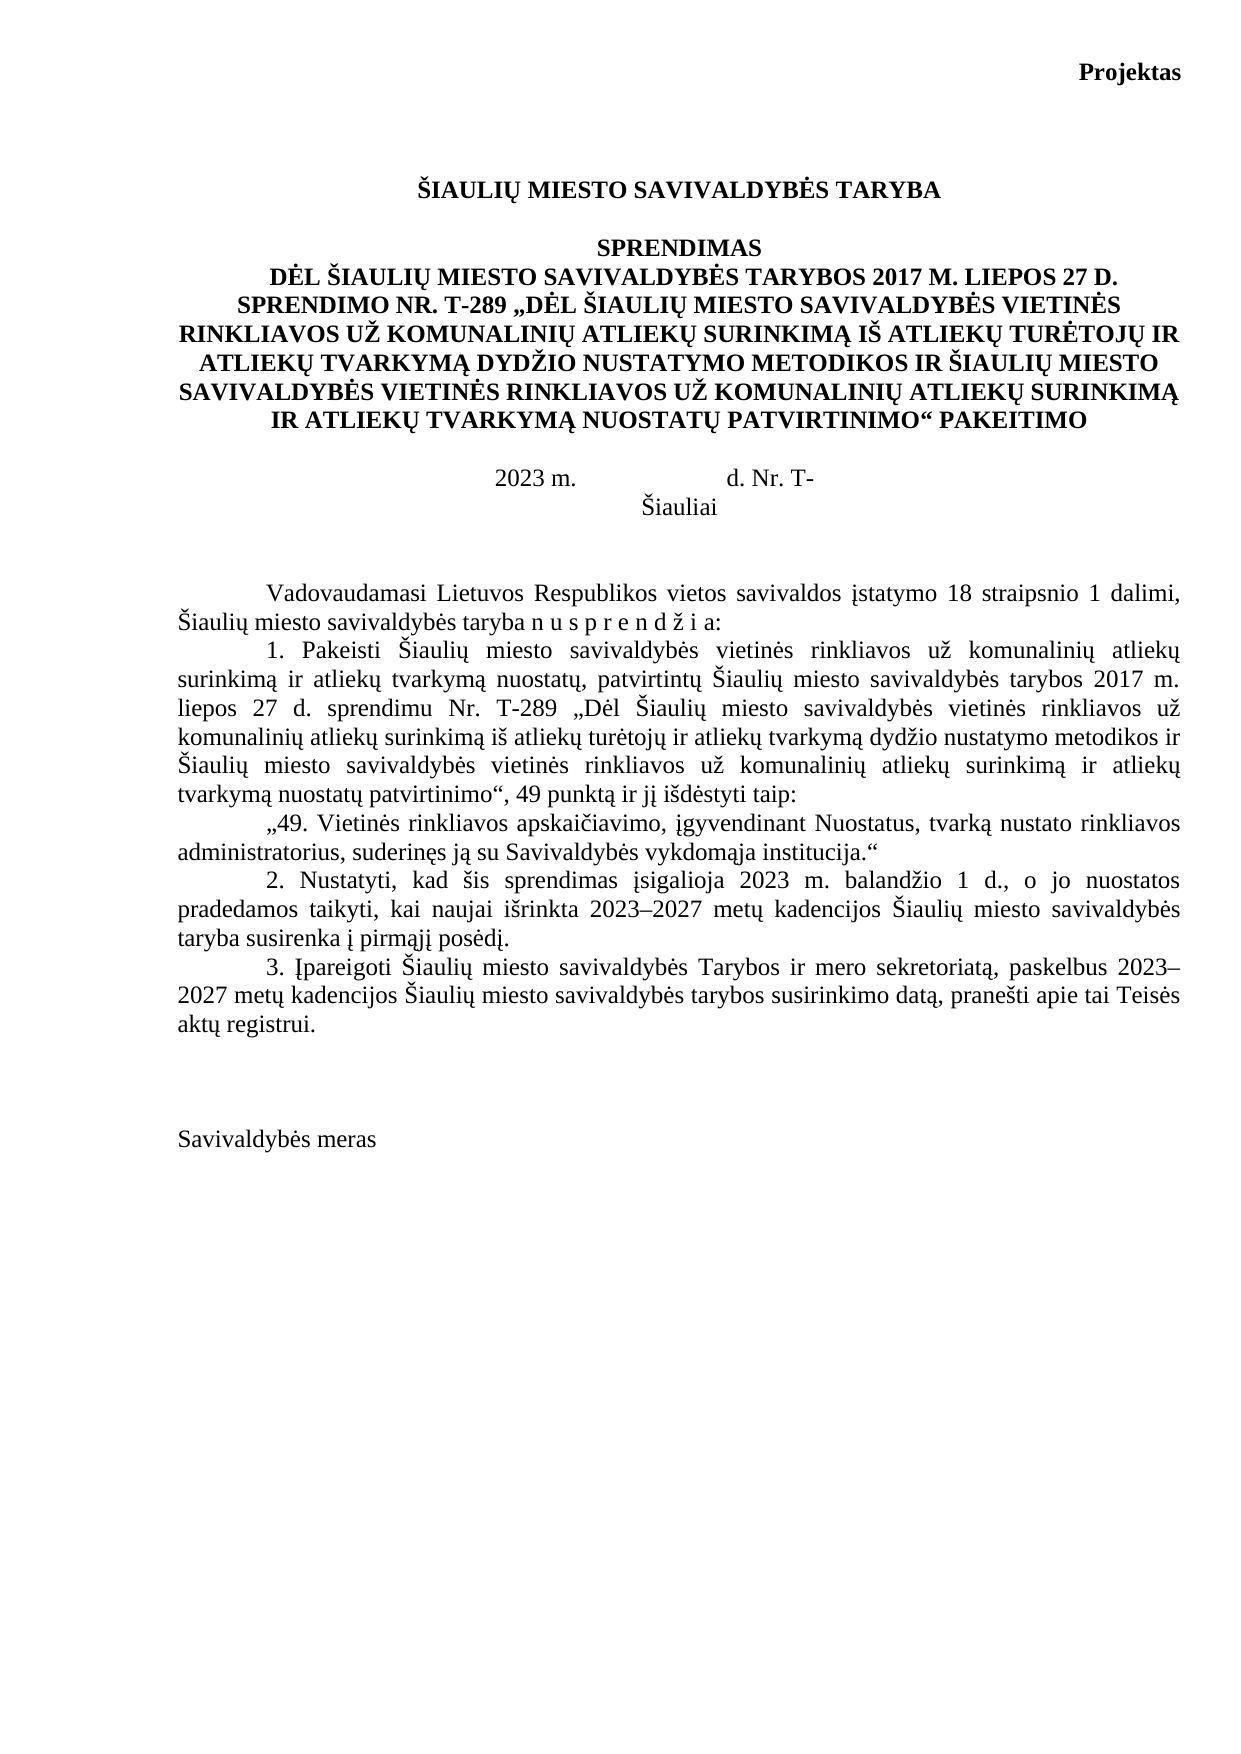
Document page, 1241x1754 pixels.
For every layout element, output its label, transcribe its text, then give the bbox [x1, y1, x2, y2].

text SPRENDIMAS [177, 233, 1181, 262]
text 1. Pakeisti Šiaulių miesto savivaldybės vietinės rinkliavos už komunalinių atliekų surinkimą ir atliekų tvarkymą nuostatų, patvirtintų Šiaulių miesto savivaldybės tarybos 2017 m. liepos 27 d. sprendimu Nr. T-289 „Dėl Šiaulių miesto savivaldybės vietinės rinkliavos už komunalinių atliekų surinkimą iš atliekų turėtojų ir atliekų tvarkymą dydžio nustatymo metodikos ir Šiaulių miesto savivaldybės vietinės rinkliavos už komunalinių atliekų surinkimą ir atliekų tvarkymą nuostatų patvirtinimo“, 49 punktą ir jį išdėstyti taip: [177, 636, 1181, 808]
text Šiauliai [177, 492, 1181, 521]
text 2023 m. d. Nr. T- [177, 463, 1181, 492]
text ŠIAULIŲ MIESTO SAVIVALDYBĖS TARYBA [177, 176, 1181, 204]
text dĖL ŠIAULIŲ MIESTO SAVIVALDYBĖS TARYBOS 2017 M. LIEPOS 27 D. SPRENDIMO NR. T-289 „DĖL ŠIAULIŲ MIESTO SAVIVALDYBĖS VIETINĖS RINKLIAVOS UŽ KOMUNALINIŲ ATLIEKŲ SURINKIMĄ IŠ ATLIEKŲ TURĖTOJŲ IR ATLIEKŲ TVARKYMĄ DYDŽIO NUSTATYMO METODIKOS IR ŠIAULIŲ MIESTO SAVIVALDYBĖS VIETINĖS RINKLIAVOS UŽ KOMUNALINIŲ ATLIEKŲ SURINKIMĄ IR ATLIEKŲ TVARKYMĄ NUOSTATŲ PATVIRTINIMO“ PAKEITIMO [177, 262, 1181, 434]
text Savivaldybės meras [177, 1124, 1181, 1153]
text „49. Vietinės rinkliavos apskaičiavimo, įgyvendinant Nuostatus, tvarką nustato rinkliavos administratorius, suderinęs ją su Savivaldybės vykdomąja institucija.“ [177, 808, 1181, 866]
text Vadovaudamasi Lietuvos Respublikos vietos savivaldos įstatymo 18 straipsnio 1 dalimi, Šiaulių miesto savivaldybės taryba nusprendžia: [177, 578, 1181, 636]
text 2. Nustatyti, kad šis sprendimas įsigalioja 2023 m. balandžio 1 d., o jo nuostatos pradedamos taikyti, kai naujai išrinkta 2023–2027 metų kadencijos Šiaulių miesto savivaldybės taryba susirenka į pirmąjį posėdį. [177, 866, 1181, 952]
text 3. Įpareigoti Šiaulių miesto savivaldybės Tarybos ir mero sekretoriatą, paskelbus 2023–2027 metų kadencijos Šiaulių miesto savivaldybės tarybos susirinkimo datą, pranešti apie tai Teisės aktų registrui. [177, 952, 1181, 1038]
